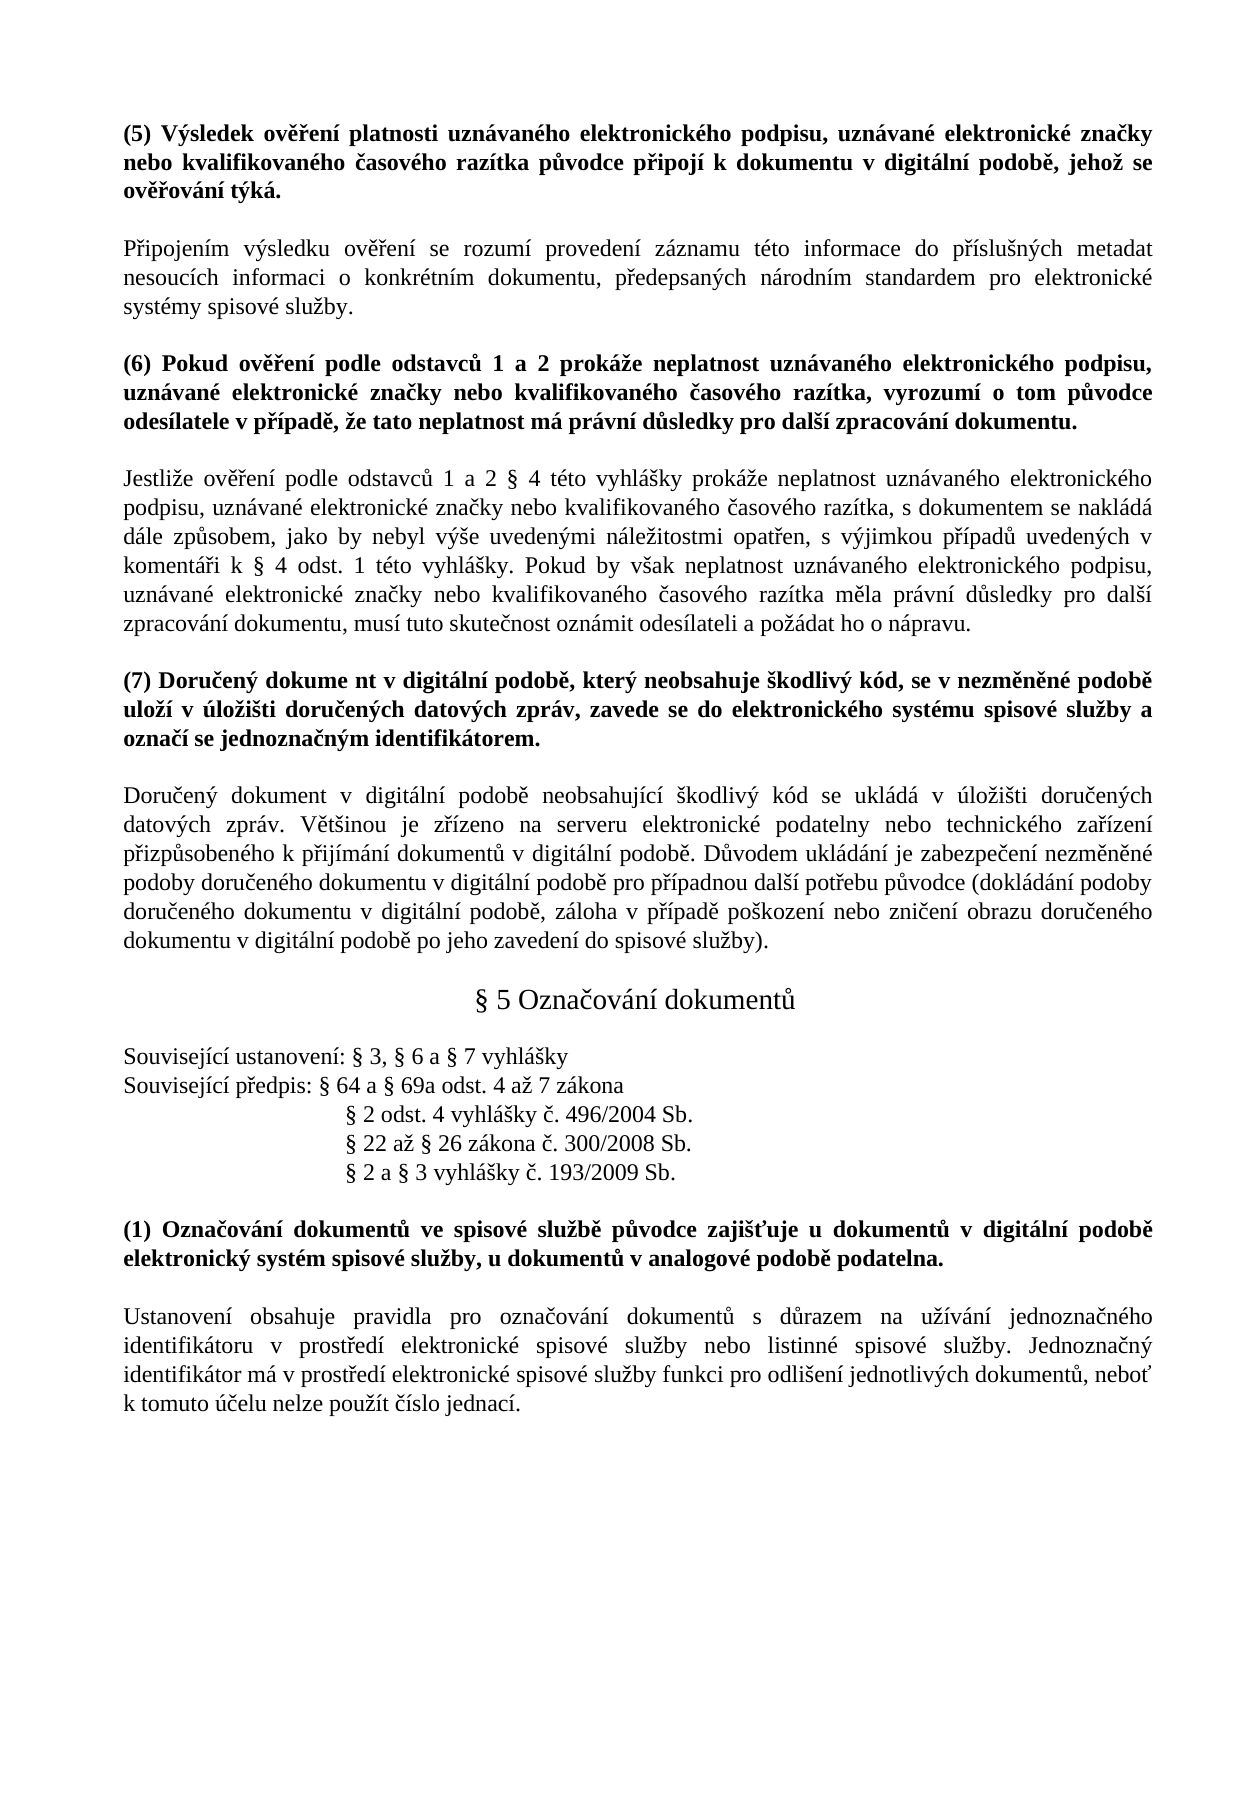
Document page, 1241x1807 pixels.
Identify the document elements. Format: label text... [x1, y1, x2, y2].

text (6) Pokud ověření podle odstavců 1 a 2 prokáže neplatnost uznávaného elektronického podpisu, uznávané elektronické značky nebo kvalifikovaného časového razítka, vyrozumí o tom původce odesílatele v případě, že tato neplatnost má právní důsledky pro další zpracování dokumentu. [123, 348, 1154, 434]
text Související předpis: § 64 a § 69a odst. 4 až 7 zákona [123, 1070, 1154, 1099]
text § 2 odst. 4 vyhlášky č. 496/2004 Sb. [345, 1099, 791, 1128]
text § 22 až § 26 zákona č. 300/2008 Sb. [345, 1128, 791, 1157]
text Doručený dokument v digitální podobě neobsahující škodlivý kód se ukládá v úložišti doručených datových zpráv. Většinou je zřízeno na serveru elektronické podatelny nebo technického zařízení přizpůsobeného k přijímání dokumentů v digitální podobě. Důvodem ukládání je zabezpečení nezměněné podoby doručeného dokumentu v digitální podobě pro případnou další potřebu původce (dokládání podoby doručeného dokumentu v digitální podobě, záloha v případě poškození nebo zničení obrazu doručeného dokumentu v digitální podobě po jeho zavedení do spisové služby). [123, 780, 1154, 954]
text (1) Označování dokumentů ve spisové službě původce zajišťuje u dokumentů v digitální podobě elektronický systém spisové služby, u dokumentů v analogové podobě podatelna. [123, 1214, 1154, 1272]
text (5) Výsledek ověření platnosti uznávaného elektronického podpisu, uznávané elektronické značky nebo kvalifikovaného časového razítka původce připojí k dokumentu v digitální podobě, jehož se ověřování týká. [123, 117, 1154, 204]
text § 5 Označování dokumentů [123, 982, 1154, 1016]
text Ustanovení obsahuje pravidla pro označování dokumentů s důrazem na užívání jednoznačného identifikátoru v prostředí elektronické spisové služby nebo listinné spisové služby. Jednoznačný identifikátor má v prostředí elektronické spisové služby funkci pro odlišení jednotlivých dokumentů, neboť k tomuto účelu nelze použít číslo jednací. [123, 1300, 1154, 1416]
text Související ustanovení: § 3, § 6 a § 7 vyhlášky [123, 1041, 1154, 1070]
text Připojením výsledku ověření se rozumí provedení záznamu této informace do příslušných metadat nesoucích informaci o konkrétním dokumentu, předepsaných národním standardem pro elektronické systémy spisové služby. [123, 232, 1154, 319]
text (7) Doručený dokume nt v digitální podobě, který neobsahuje škodlivý kód, se v nezměněné podobě uloží v úložišti doručených datových zpráv, zavede se do elektronického systému spisové služby a označí se jednoznačným identifikátorem. [123, 665, 1154, 752]
text Jestliže ověření podle odstavců 1 a 2 § 4 této vyhlášky prokáže neplatnost uznávaného elektronického podpisu, uznávané elektronické značky nebo kvalifikovaného časového razítka, s dokumentem se nakládá dále způsobem, jako by nebyl výše uvedenými náležitostmi opatřen, s výjimkou případů uvedených v komentáři k § 4 odst. 1 této vyhlášky. Pokud by však neplatnost uznávaného elektronického podpisu, uznávané elektronické značky nebo kvalifikovaného časového razítka měla právní důsledky pro další zpracování dokumentu, musí tuto skutečnost oznámit odesílateli a požádat ho o nápravu. [123, 463, 1154, 637]
text § 2 a § 3 vyhlášky č. 193/2009 Sb. [345, 1157, 791, 1186]
